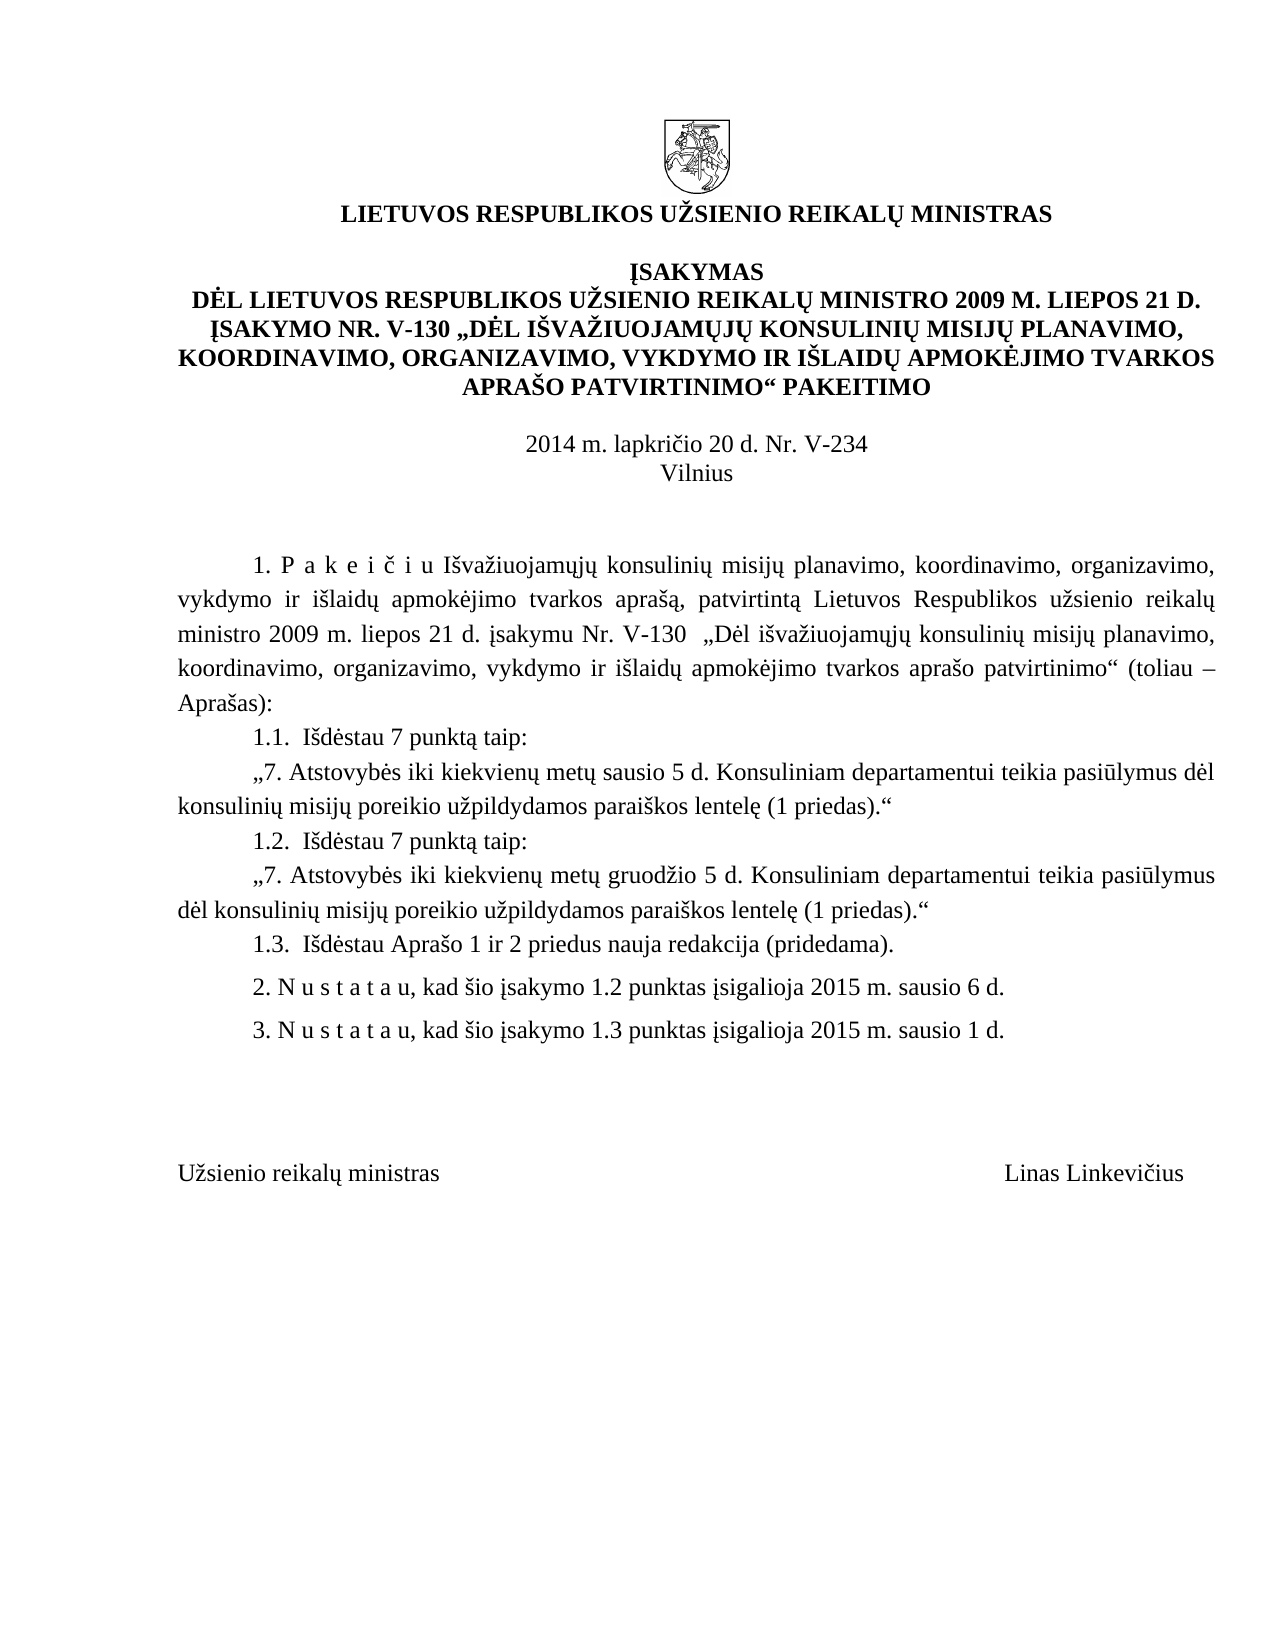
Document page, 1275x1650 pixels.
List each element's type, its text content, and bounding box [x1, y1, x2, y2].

text „7. Atstovybės iki kiekvienų metų sausio 5 d. Konsuliniam departamentui teikia pasiūlymus dėl konsulinių misijų poreikio užpildydamos paraiškos lentelę (1 priedas).“ [177, 757, 1216, 820]
text Vilnius [177, 458, 1216, 487]
text Užsienio reikalų ministras Linas Linkevičius [177, 1158, 1216, 1187]
text „7. Atstovybės iki kiekvienų metų gruodžio 5 d. Konsuliniam departamentui teikia pasiūlymus dėl konsulinių misijų poreikio užpildydamos paraiškos lentelę (1 priedas).“ [177, 860, 1216, 924]
text 1.2. Išdėstau 7 punktą taip: [252, 826, 1216, 855]
text DĖL LIETUVOS RESPUBLIKOS UŽSIENIO REIKALŲ MINISTRO 2009 M. LIEPOS 21 D. ĮSAKYMO NR. V-130 „DĖL IŠVAŽIUOJAMŲJŲ KONSULINIŲ MISIJŲ PLANAVIMO, KOORDINAVIMO, ORGANIZAVIMO, VYKDYMO IR IŠLAIDŲ APMOKĖJIMO TVARKOS APRAŠO PATVIRTINIMO“ PAKEITIMO [177, 286, 1216, 401]
text ĮSAKYMAS [177, 257, 1216, 286]
text 2. Nustatau, kad šio įsakymo 1.2 punktas įsigalioja 2015 m. sausio 6 d. [177, 972, 1216, 1001]
text 1.1. Išdėstau 7 punktą taip: [252, 722, 1216, 751]
text 1. P a k e i č i u Išvažiuojamųjų konsulinių misijų planavimo, koordinavimo, organizavimo, vykdymo ir išlaidų apmokėjimo tvarkos aprašą, patvirtintą Lietuvos Respublikos užsienio reikalų ministro 2009 m. liepos 21 d. įsakymu Nr. V-130 „Dėl išvažiuojamųjų konsulinių misijų planavimo, koordinavimo, organizavimo, vykdymo ir išlaidų apmokėjimo tvarkos aprašo patvirtinimo“ (toliau – Aprašas): [177, 550, 1216, 717]
text 2014 m. lapkričio 20 d. Nr. V-234 [177, 429, 1216, 458]
text 3. Nustatau, kad šio įsakymo 1.3 punktas įsigalioja 2015 m. sausio 1 d. [177, 1016, 1216, 1044]
text 1.3. Išdėstau Aprašo 1 ir 2 priedus nauja redakcija (pridedama). [252, 929, 1216, 958]
text LIETUVOS RESPUBLIKOS UŽSIENIO REIKALŲ MINISTRAS [177, 199, 1216, 228]
